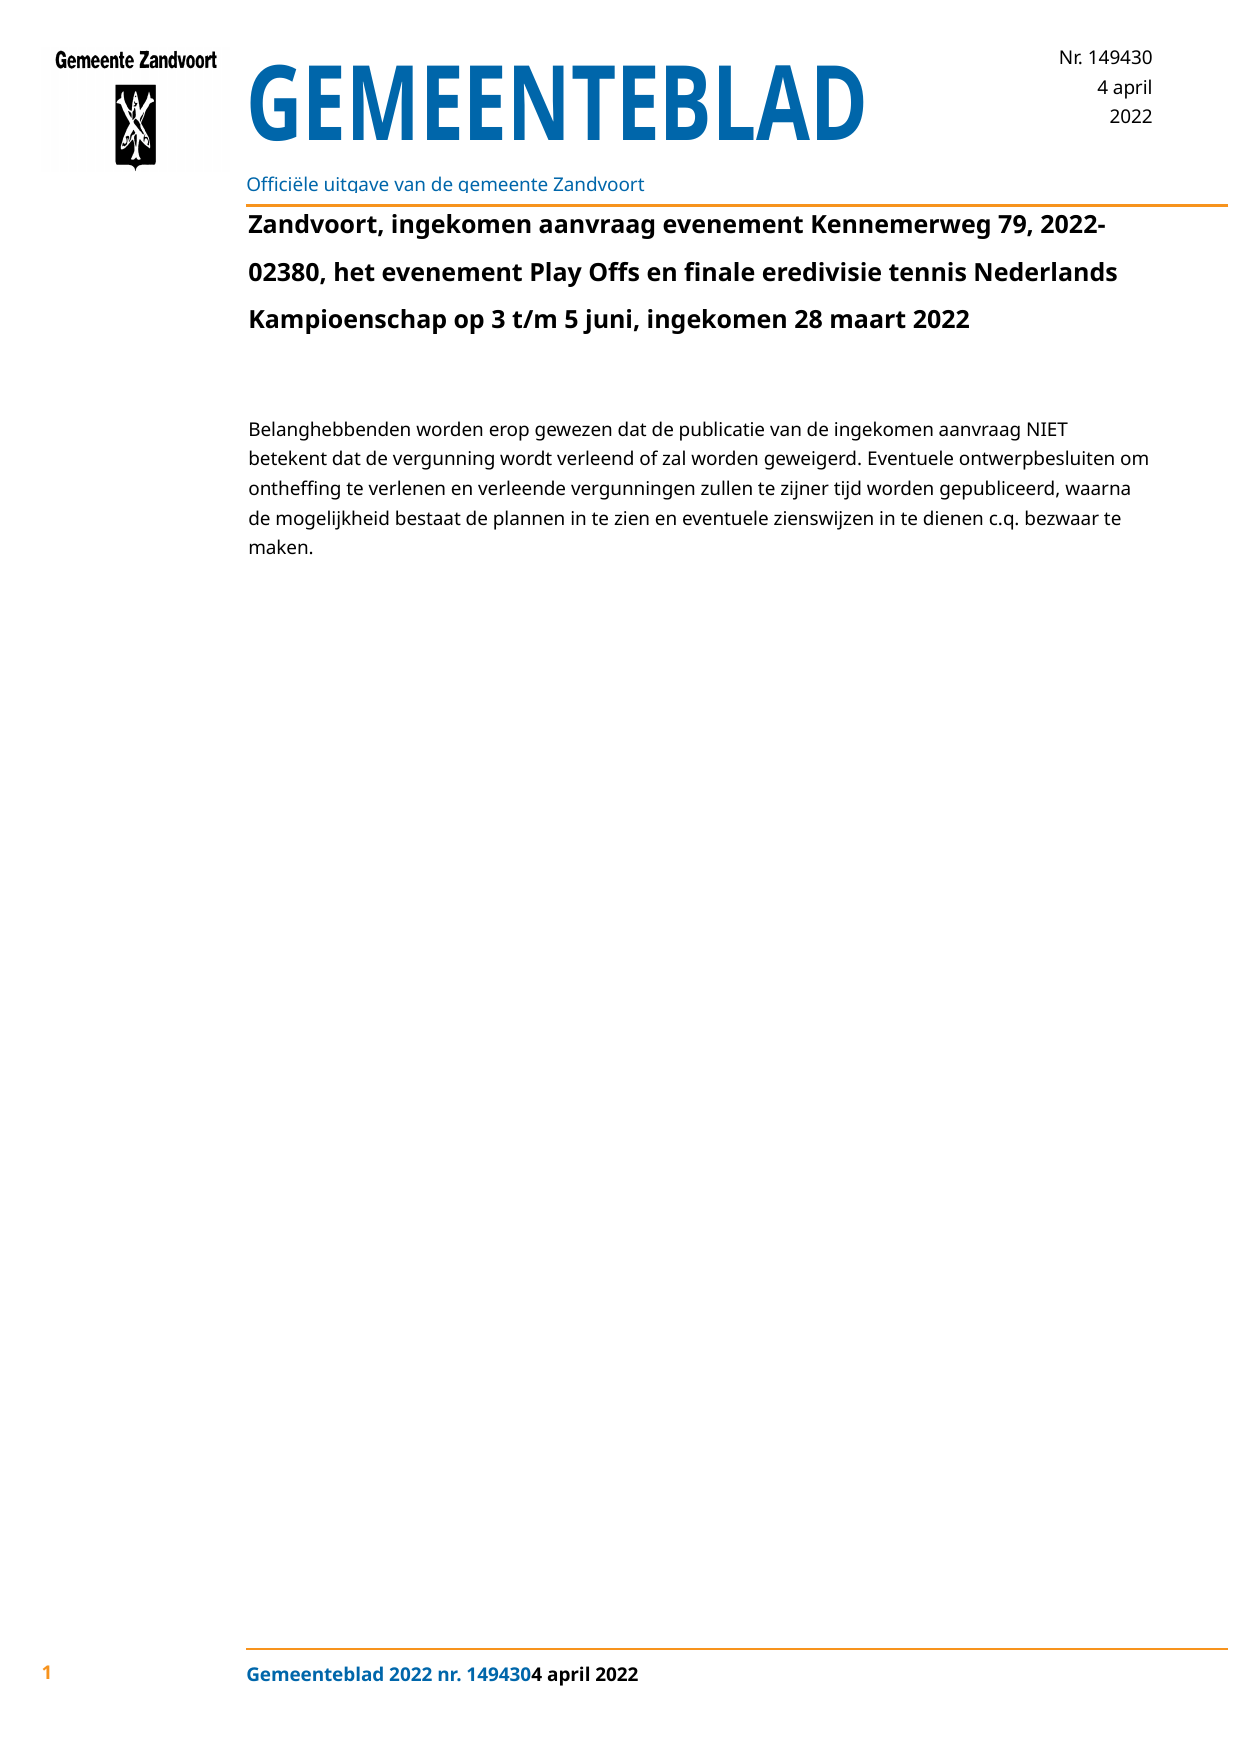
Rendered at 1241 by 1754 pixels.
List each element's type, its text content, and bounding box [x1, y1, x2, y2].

picture [41, 47, 231, 172]
text Belanghebbenden worden erop gewezen dat de publicatie van de ingekomen aanvraag NIET betekent dat de vergunning wordt verleend of zal worden geweigerd. Eventuele ontwerpbesluiten om ontheffing te verlenen en verleende vergunningen zullen te zijner tijd worden gepubliceerd, waarna de mogelijkheid bestaat de plannen in te zien en eventuele zienswijzen in te dienen c.q. bezwaar te maken. [248, 416, 1152, 560]
text Zandvoort, ingekomen aanvraag evenement Kennemerweg 79, 2022-02380, het evenement Play Offs en finale eredivisie tennis Nederlands Kampioenschap op 3 t/m 5 juni, ingekomen 28 maart 2022 [248, 207, 1152, 336]
